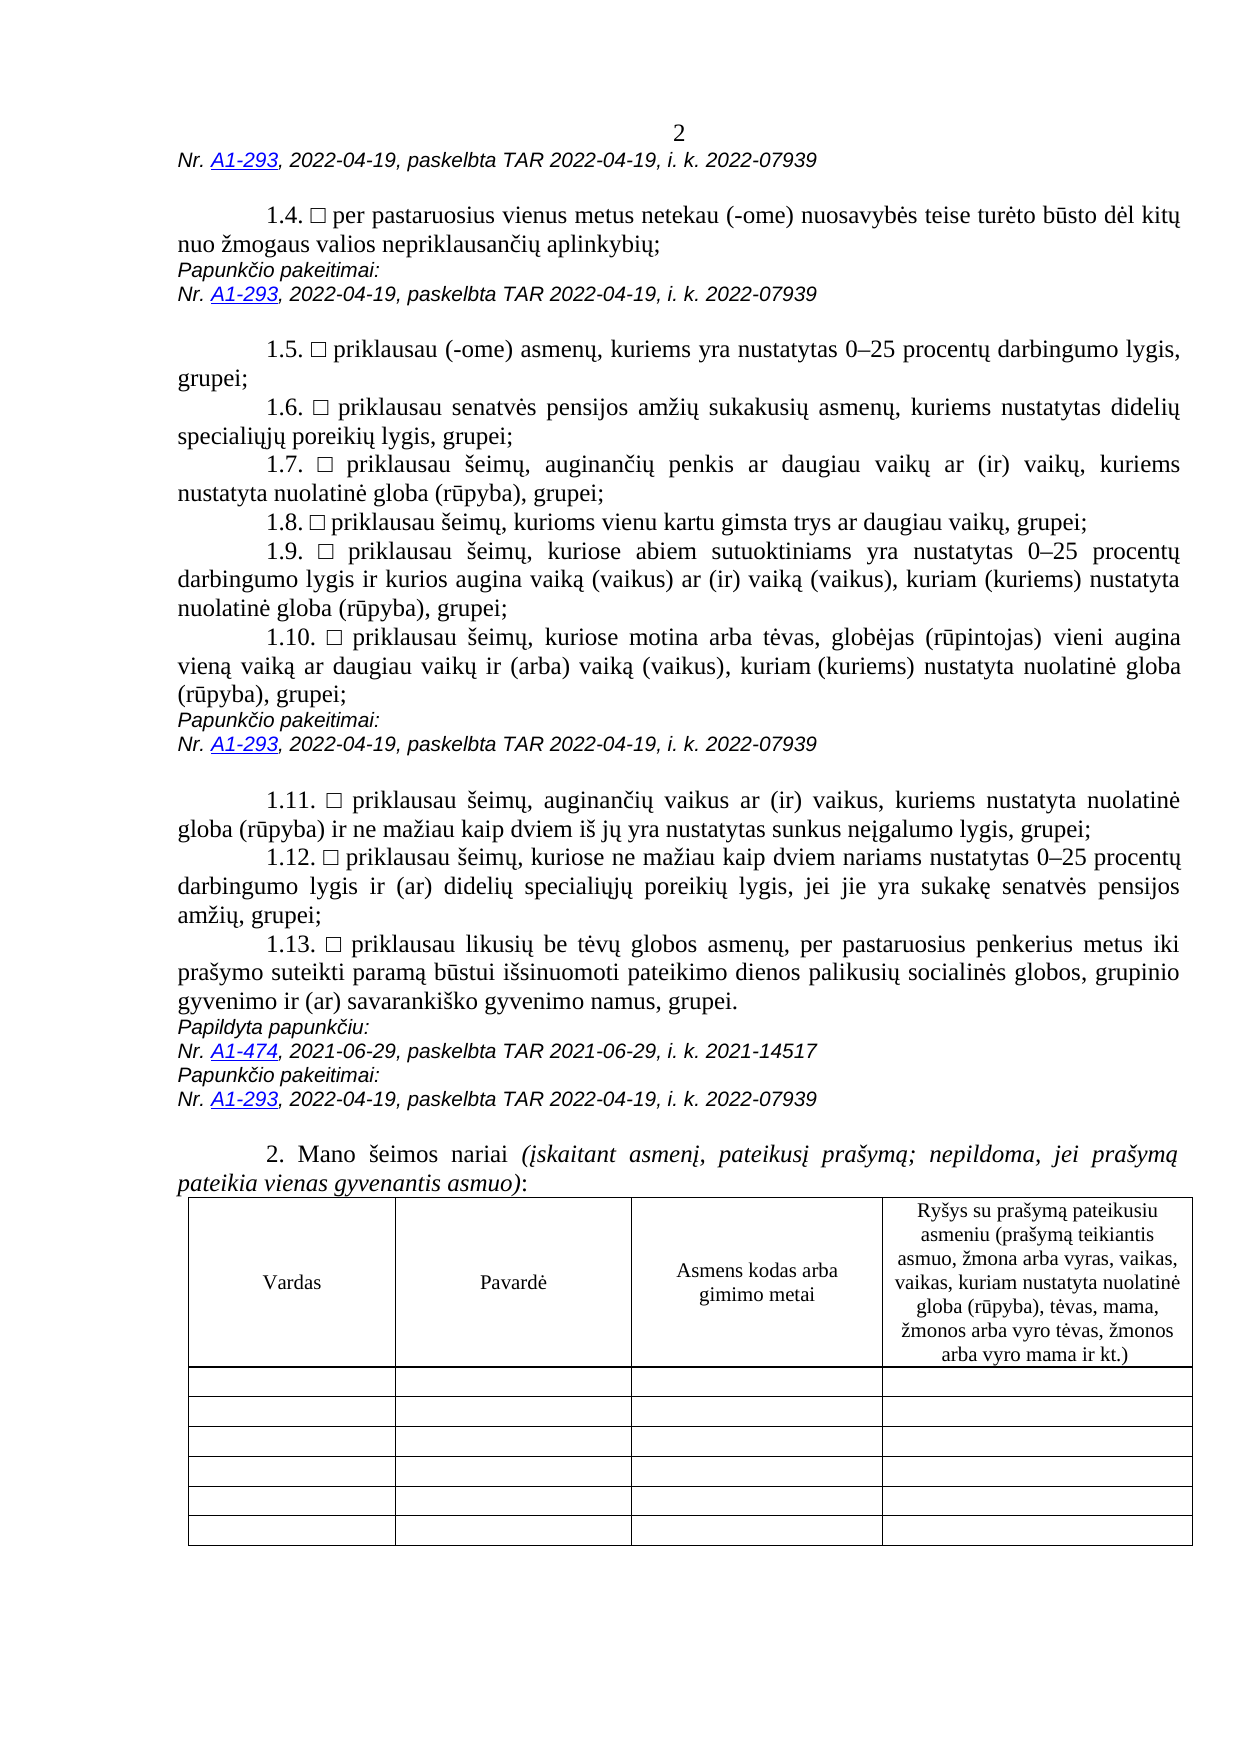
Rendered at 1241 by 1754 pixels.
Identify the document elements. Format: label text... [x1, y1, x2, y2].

text 1.4. □ per pastaruosius vienus metus netekau (-ome) nuosavybės teise turėto būsto dėl kitų nuo žmogaus valios nepriklausančių aplinkybių; [177, 200, 1181, 258]
table_cell [632, 1397, 882, 1426]
table_cell [189, 1457, 395, 1486]
table_cell [189, 1397, 395, 1426]
text 1.7. □ priklausau šeimų, auginančių penkis ar daugiau vaikų ar (ir) vaikų, kuriems nustatyta nuolatinė globa (rūpyba), grupei; [177, 449, 1181, 507]
table_cell [632, 1457, 882, 1486]
table_cell [189, 1368, 395, 1396]
text Papunkčio pakeitimai: [177, 708, 1181, 732]
text 1.5. □ priklausau (-ome) asmenų, kuriems yra nustatytas 0–25 procentų darbingumo lygis, grupei; [177, 334, 1181, 392]
table_cell [883, 1368, 1192, 1396]
text 1.6. □ priklausau senatvės pensijos amžių sukakusių asmenų, kuriems nustatytas didelių specialiųjų poreikių lygis, grupei; [177, 392, 1181, 449]
table_cell [883, 1427, 1192, 1456]
table_cell [396, 1457, 631, 1486]
table_cell [632, 1427, 882, 1456]
table_cell [189, 1427, 395, 1456]
table_header Pavardė [396, 1198, 631, 1366]
text Nr. A1-293, 2022-04-19, paskelbta TAR 2022-04-19, i. k. 2022-07939 [177, 148, 1181, 172]
text 1.9. □ priklausau šeimų, kuriose abiem sutuoktiniams yra nustatytas 0–25 procentų darbingumo lygis ir kurios augina vaiką (vaikus) ar (ir) vaiką (vaikus), kuriam (kuriems) nustatyta nuolatinė globa (rūpyba), grupei; [177, 536, 1181, 622]
text Nr. A1-474, 2021-06-29, paskelbta TAR 2021-06-29, i. k. 2021-14517 [177, 1039, 1181, 1063]
text Papildyta papunkčiu: [177, 1015, 1181, 1039]
text 2. Mano šeimos nariai (įskaitant asmenį, pateikusį prašymą; nepildoma, jei prašymą pateikia vienas gyvenantis asmuo): [177, 1139, 1181, 1197]
text Nr. A1-293, 2022-04-19, paskelbta TAR 2022-04-19, i. k. 2022-07939 [177, 282, 1181, 306]
table_cell [632, 1516, 882, 1545]
table_cell [396, 1368, 631, 1396]
text Nr. A1-293, 2022-04-19, paskelbta TAR 2022-04-19, i. k. 2022-07939 [177, 732, 1181, 756]
text Papunkčio pakeitimai: [177, 258, 1181, 282]
table_cell [396, 1397, 631, 1426]
text 1.12. □ priklausau šeimų, kuriose ne mažiau kaip dviem nariams nustatytas 0–25 procentų darbingumo lygis ir (ar) didelių specialiųjų poreikių lygis, jei jie yra sukakę senatvės pensijos amžių, grupei; [177, 842, 1181, 929]
table_cell [396, 1427, 631, 1456]
table_cell [189, 1487, 395, 1515]
table_cell [883, 1487, 1192, 1515]
table_cell [632, 1368, 882, 1396]
table_cell [396, 1487, 631, 1515]
text 1.8. □ priklausau šeimų, kurioms vienu kartu gimsta trys ar daugiau vaikų, grupei; [177, 507, 1181, 536]
table_cell [883, 1457, 1192, 1486]
table_cell [883, 1397, 1192, 1426]
table_cell [883, 1516, 1192, 1545]
text 1.11. □ priklausau šeimų, auginančių vaikus ar (ir) vaikus, kuriems nustatyta nuolatinė globa (rūpyba) ir ne mažiau kaip dviem iš jų yra nustatytas sunkus neįgalumo lygis, grupei; [177, 785, 1181, 842]
table_cell [632, 1487, 882, 1515]
table_cell [189, 1516, 395, 1545]
text Papunkčio pakeitimai: [177, 1063, 1181, 1087]
text 1.13. □ priklausau likusių be tėvų globos asmenų, per pastaruosius penkerius metus iki prašymo suteikti paramą būstui išsinuomoti pateikimo dienos palikusių socialinės globos, grupinio gyvenimo ir (ar) savarankiško gyvenimo namus, grupei. [177, 929, 1181, 1015]
table_header Asmens kodas arba gimimo metai [632, 1198, 882, 1366]
table_header Vardas [189, 1198, 395, 1366]
text Nr. A1-293, 2022-04-19, paskelbta TAR 2022-04-19, i. k. 2022-07939 [177, 1087, 1181, 1111]
text 1.10. □ priklausau šeimų, kuriose motina arba tėvas, globėjas (rūpintojas) vieni augina vieną vaiką ar daugiau vaikų ir (arba) vaiką (vaikus), kuriam (kuriems) nustatyta nuolatinė globa (rūpyba), grupei; [177, 622, 1181, 708]
table_cell [396, 1516, 631, 1545]
table_header Ryšys su prašymą pateikusiu asmeniu (prašymą teikiantis asmuo, žmona arba vyras, vaikas, vaikas, kuriam nustatyta nuolatinė globa (rūpyba), tėvas, mama, žmonos arba vyro tėvas, žmonos arba vyro mama ir kt.) [883, 1198, 1192, 1366]
